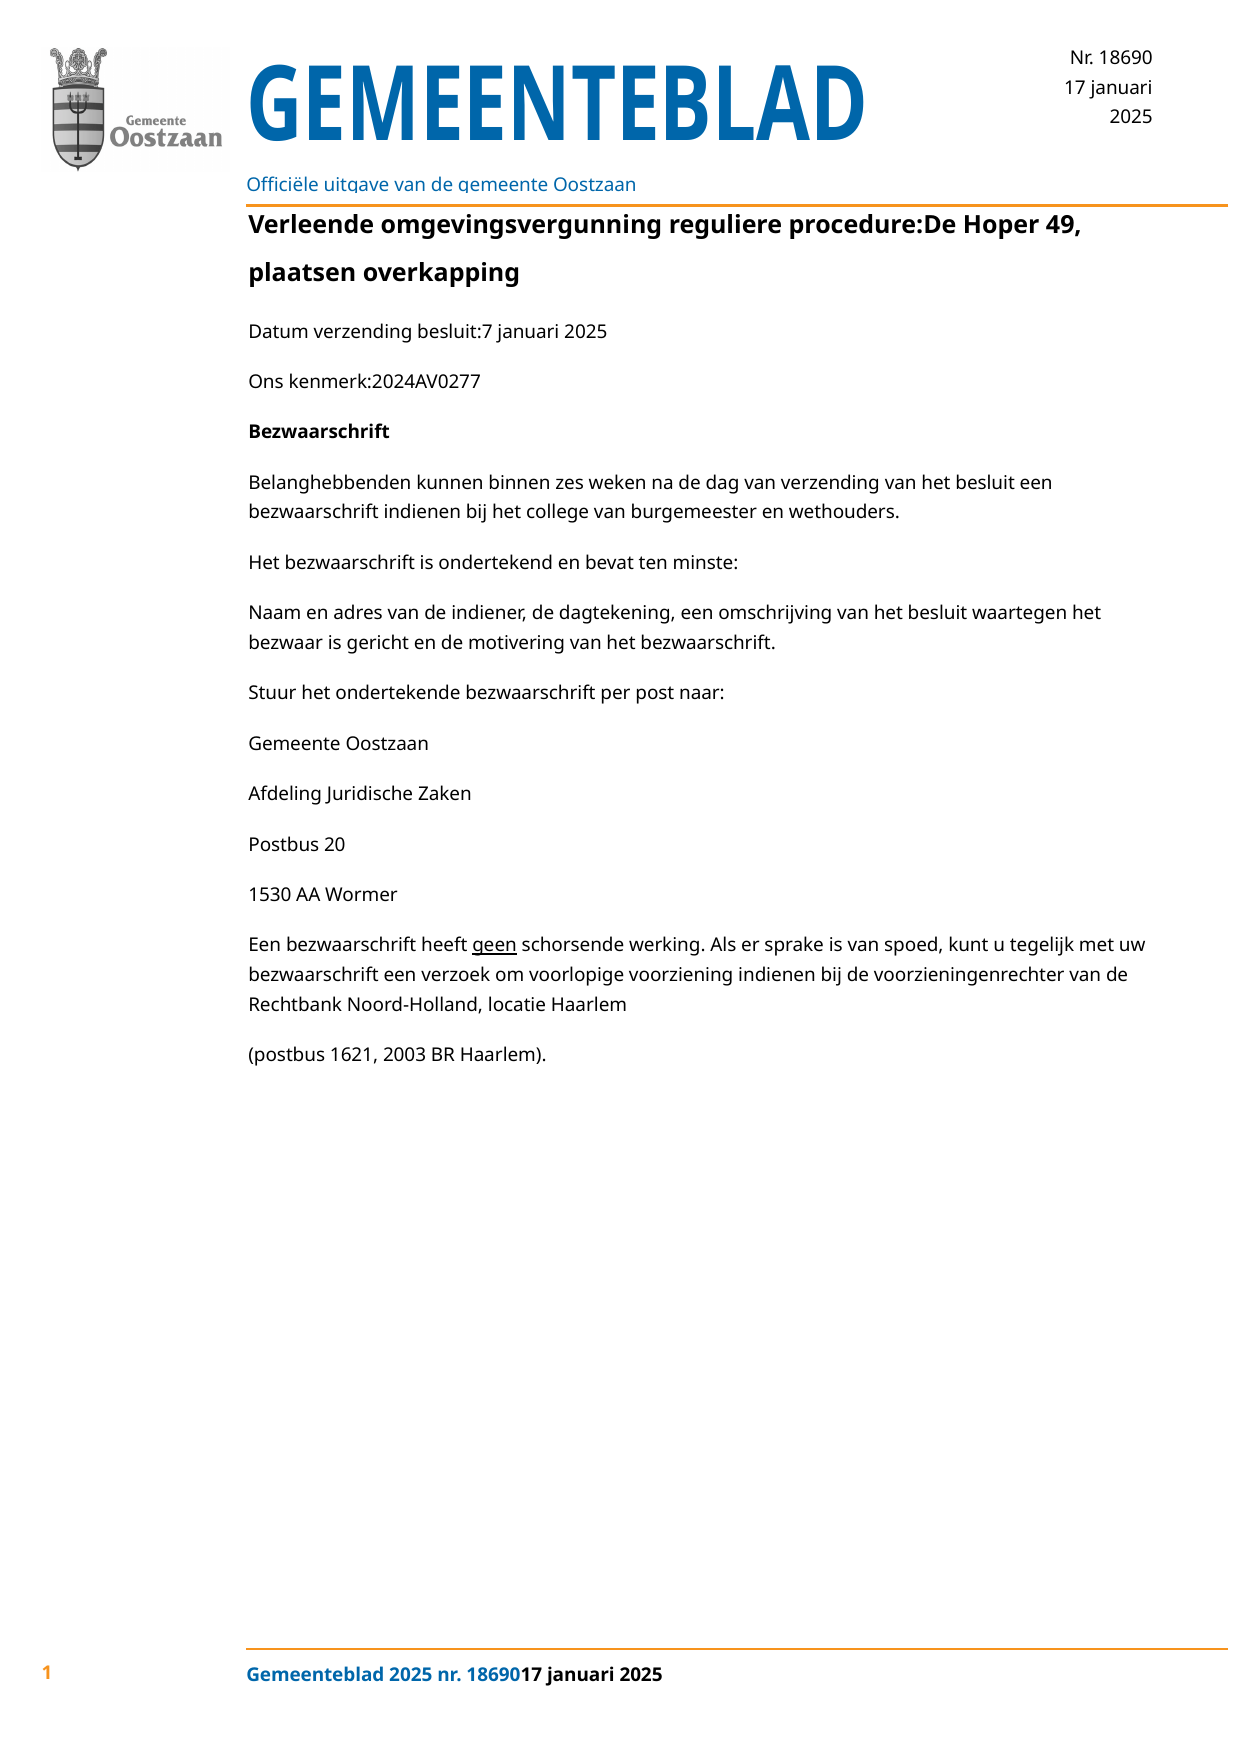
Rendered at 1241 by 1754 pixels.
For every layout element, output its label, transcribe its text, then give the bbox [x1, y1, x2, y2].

text Ons kenmerk:2024AV0277 [248, 368, 1152, 394]
text Gemeente Oostzaan [248, 730, 1152, 756]
text Een bezwaarschrift heeft geen schorsende werking. Als er sprake is van spoed, kunt u tegelijk met uw bezwaarschrift een verzoek om voorlopige voorziening indienen bij de voorzieningenrechter van de Rechtbank Noord-Holland, locatie Haarlem [248, 932, 1152, 1017]
text Bezwaarschrift [248, 419, 1152, 444]
text Postbus 20 [248, 831, 1152, 857]
text Belanghebbenden kunnen binnen zes weken na de dag van verzending van het besluit een bezwaarschrift indienen bij het college van burgemeester en wethouders. [248, 469, 1152, 524]
text Naam en adres van de indiener, de dagtekening, een omschrijving van het besluit waartegen het bezwaar is gericht en de motivering van het bezwaarschrift. [248, 599, 1152, 655]
text Verleende omgevingsvergunning reguliere procedure:De Hoper 49, plaatsen overkapping [248, 207, 1152, 288]
picture [41, 47, 231, 172]
text Datum verzending besluit:7 januari 2025 [248, 318, 1152, 344]
text Afdeling Juridische Zaken [248, 780, 1152, 806]
text Het bezwaarschrift is ondertekend en bevat ten minste: [248, 549, 1152, 575]
text Stuur het ondertekende bezwaarschrift per post naar: [248, 679, 1152, 705]
text (postbus 1621, 2003 BR Haarlem). [248, 1041, 1152, 1067]
text 1530 AA Wormer [248, 881, 1152, 907]
